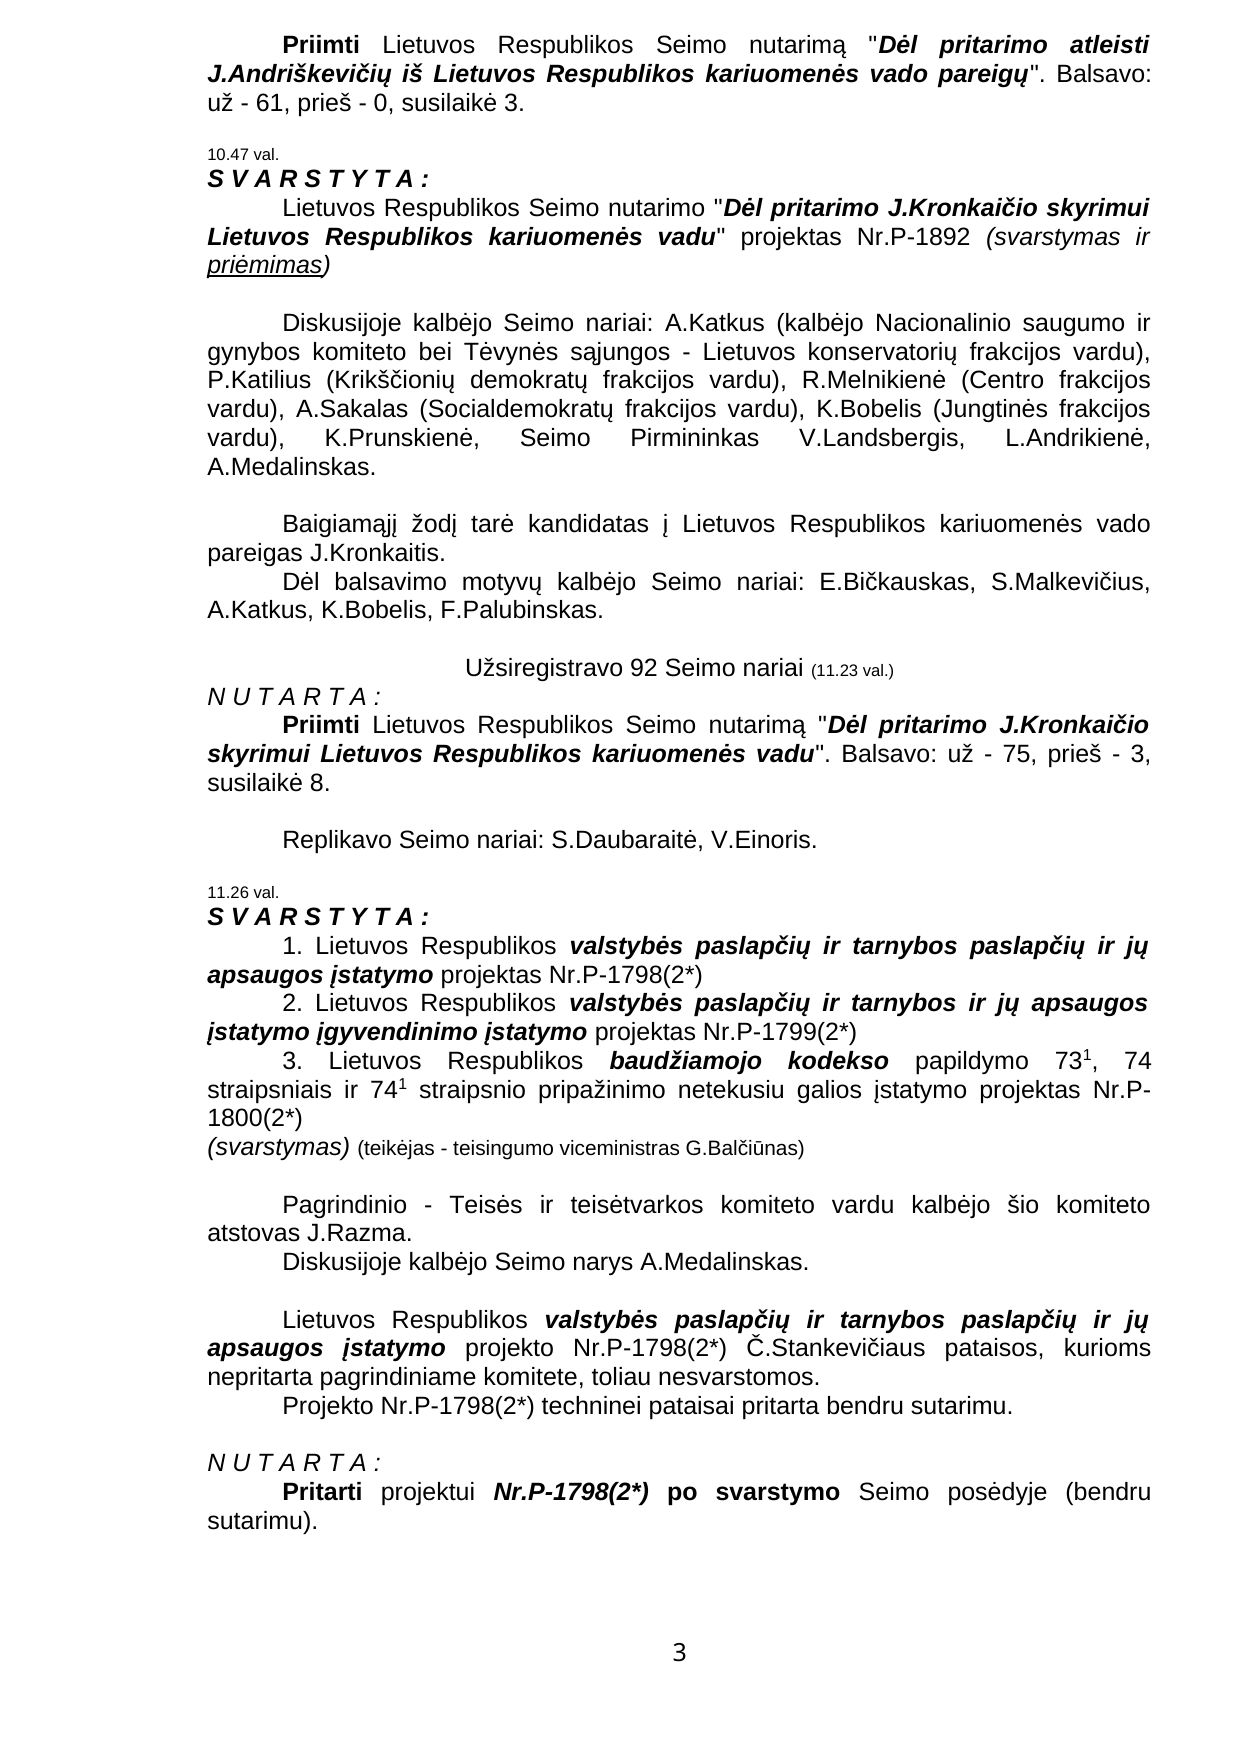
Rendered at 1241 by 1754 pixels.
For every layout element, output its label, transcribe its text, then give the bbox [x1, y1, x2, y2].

text Pritarti projektui Nr.P-1798(2*) po svarstymo Seimo posėdyje (bendru sutarimu). [207, 1477, 1152, 1534]
text S V A R S T Y T A : [207, 902, 1152, 931]
text N U T A R T A : [207, 682, 1152, 710]
text Dėl balsavimo motyvų kalbėjo Seimo nariai: E.Bičkauskas, S.Malkevičius, A.Katkus, K.Bobelis, F.Palubinskas. [207, 567, 1152, 624]
text 1. Lietuvos Respublikos valstybės paslapčių ir tarnybos paslapčių ir jų apsaugos įstatymo projektas Nr.P-1798(2*) [207, 931, 1152, 988]
text N U T A R T A : [207, 1448, 1152, 1477]
text 10.47 val. [207, 145, 1152, 164]
text Replikavo Seimo nariai: S.Daubaraitė, V.Einoris. [207, 825, 1152, 854]
text 3. Lietuvos Respublikos baudžiamojo kodekso papildymo 731, 74 straipsniais ir 741 straipsnio pripažinimo netekusiu galios įstatymo projektas Nr.P-1800(2*) [207, 1046, 1152, 1132]
text Lietuvos Respublikos Seimo nutarimo "Dėl pritarimo J.Kronkaičio skyrimui Lietuvos Respublikos kariuomenės vadu" projektas Nr.P-1892 (svarstymas ir priėmimas) [207, 193, 1152, 279]
text Lietuvos Respublikos valstybės paslapčių ir tarnybos paslapčių ir jų apsaugos įstatymo projekto Nr.P-1798(2*) Č.Stankevičiaus pataisos, kurioms nepritarta pagrindiniame komitete, toliau nesvarstomos. [207, 1304, 1152, 1391]
text 2. Lietuvos Respublikos valstybės paslapčių ir tarnybos ir jų apsaugos įstatymo įgyvendinimo įstatymo projektas Nr.P-1799(2*) [207, 988, 1152, 1046]
text 11.26 val. [207, 883, 1152, 902]
text Pagrindinio - Teisės ir teisėtvarkos komiteto vardu kalbėjo šio komiteto atstovas J.Razma. [207, 1189, 1152, 1247]
text Priimti Lietuvos Respublikos Seimo nutarimą "Dėl pritarimo J.Kronkaičio skyrimui Lietuvos Respublikos kariuomenės vadu". Balsavo: už - 75, prieš - 3, susilaikė 8. [207, 710, 1152, 797]
text Užsiregistravo 92 Seimo nariai (11.23 val.) [207, 653, 1152, 682]
text (svarstymas) (teikėjas - teisingumo viceministras G.Balčiūnas) [207, 1132, 1152, 1161]
text Diskusijoje kalbėjo Seimo nariai: A.Katkus (kalbėjo Nacionalinio saugumo ir gynybos komiteto bei Tėvynės sąjungos - Lietuvos konservatorių frakcijos vardu), P.Katilius (Krikščionių demokratų frakcijos vardu), R.Melnikienė (Centro frakcijos vardu), A.Sakalas (Socialdemokratų frakcijos vardu), K.Bobelis (Jungtinės frakcijos vardu), K.Prunskienė, Seimo Pirmininkas V.Landsbergis, L.Andrikienė, A.Medalinskas. [207, 308, 1152, 480]
text Baigiamąjį žodį tarė kandidatas į Lietuvos Respublikos kariuomenės vado pareigas J.Kronkaitis. [207, 509, 1152, 567]
text S V A R S T Y T A : [207, 164, 1152, 193]
text Diskusijoje kalbėjo Seimo narys A.Medalinskas. [207, 1247, 1152, 1276]
text Priimti Lietuvos Respublikos Seimo nutarimą "Dėl pritarimo atleisti J.Andriškevičių iš Lietuvos Respublikos kariuomenės vado pareigų". Balsavo: už - 61, prieš - 0, susilaikė 3. [207, 30, 1152, 116]
text Projekto Nr.P-1798(2*) techninei pataisai pritarta bendru sutarimu. [207, 1391, 1152, 1419]
